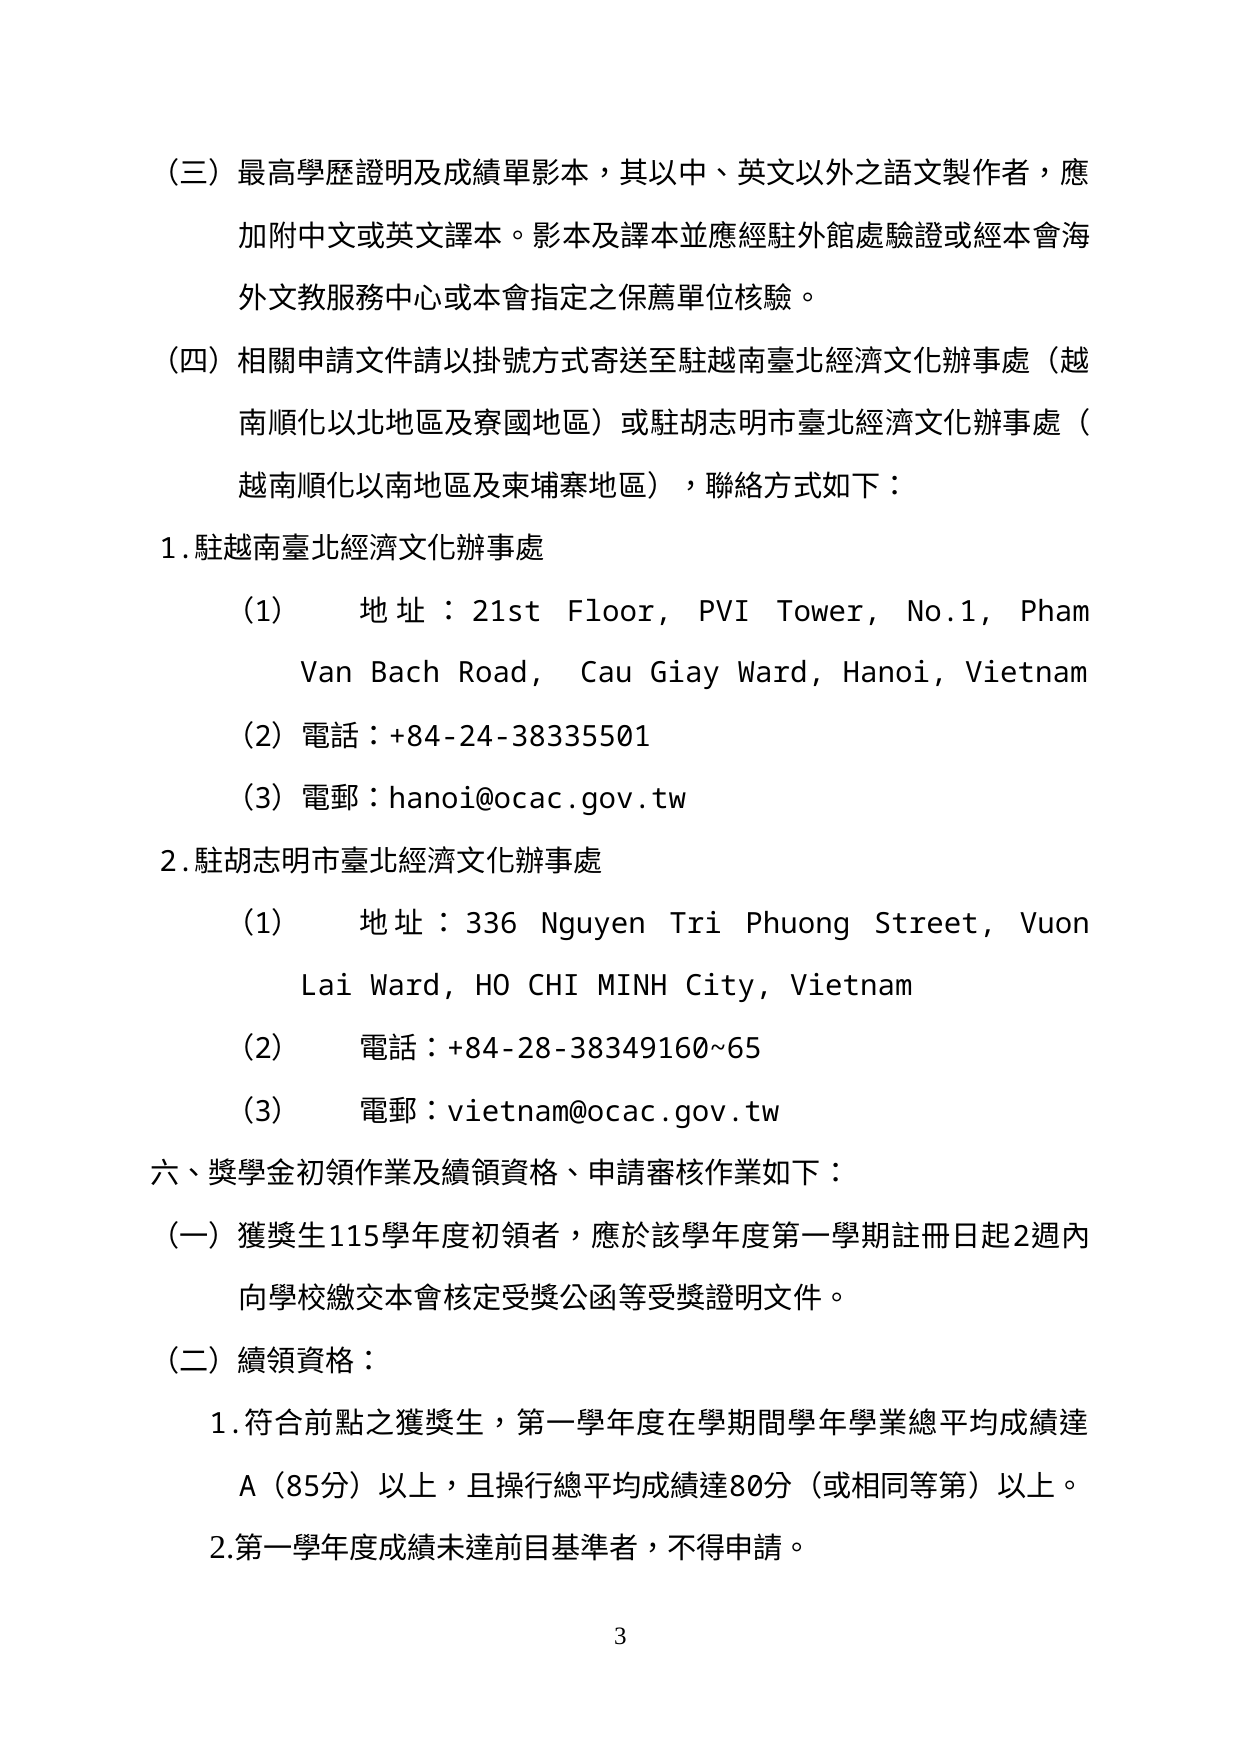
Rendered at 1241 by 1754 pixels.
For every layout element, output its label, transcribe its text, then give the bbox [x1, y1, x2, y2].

list 續領資格： [150, 1317, 1090, 1379]
text （2）電話：+84-24-38335501 [225, 692, 1090, 754]
list 獲獎生115學年度初領者，應於該學年度第一學期註冊日起2週內向學校繳交本會核定受獎公函等受獎證明文件。 [150, 1192, 1090, 1317]
list 電話：+84-28-38349160~65 [225, 1004, 1090, 1067]
text （3）電郵：hanoi@ocac.gov.tw [225, 754, 1090, 817]
list 駐越南臺北經濟文化辦事處 [150, 504, 1090, 567]
list 駐胡志明市臺北經濟文化辦事處 [150, 817, 1090, 879]
list 地址：336 Nguyen Tri Phuong Street, Vuon Lai Ward, HO CHI MINH City, Vietnam [225, 879, 1090, 1004]
list 相關申請文件請以掛號方式寄送至駐越南臺北經濟文化辦事處（越南順化以北地區及寮國地區）或駐胡志明市臺北經濟文化辦事處（越南順化以南地區及柬埔寨地區），聯絡方式如下： [150, 317, 1090, 504]
list 第一學年度成績未達前目基準者，不得申請。 [209, 1504, 1090, 1567]
list 獎學金初領作業及續領資格、申請審核作業如下： [150, 1129, 1090, 1192]
list 電郵：vietnam@ocac.gov.tw [225, 1067, 1090, 1129]
list 符合前點之獲獎生，第一學年度在學期間學年學業總平均成績達A（85分）以上，且操行總平均成績達80分（或相同等第）以上。 [209, 1379, 1090, 1504]
list 最高學歷證明及成績單影本，其以中、英文以外之語文製作者，應加附中文或英文譯本。影本及譯本並應經駐外館處驗證或經本會海外文教服務中心或本會指定之保薦單位核驗。 [150, 129, 1090, 317]
list 地址：21st Floor, PVI Tower, No.1, Pham Van Bach Road, Cau Giay Ward, Hanoi, Vietnam [225, 567, 1090, 692]
